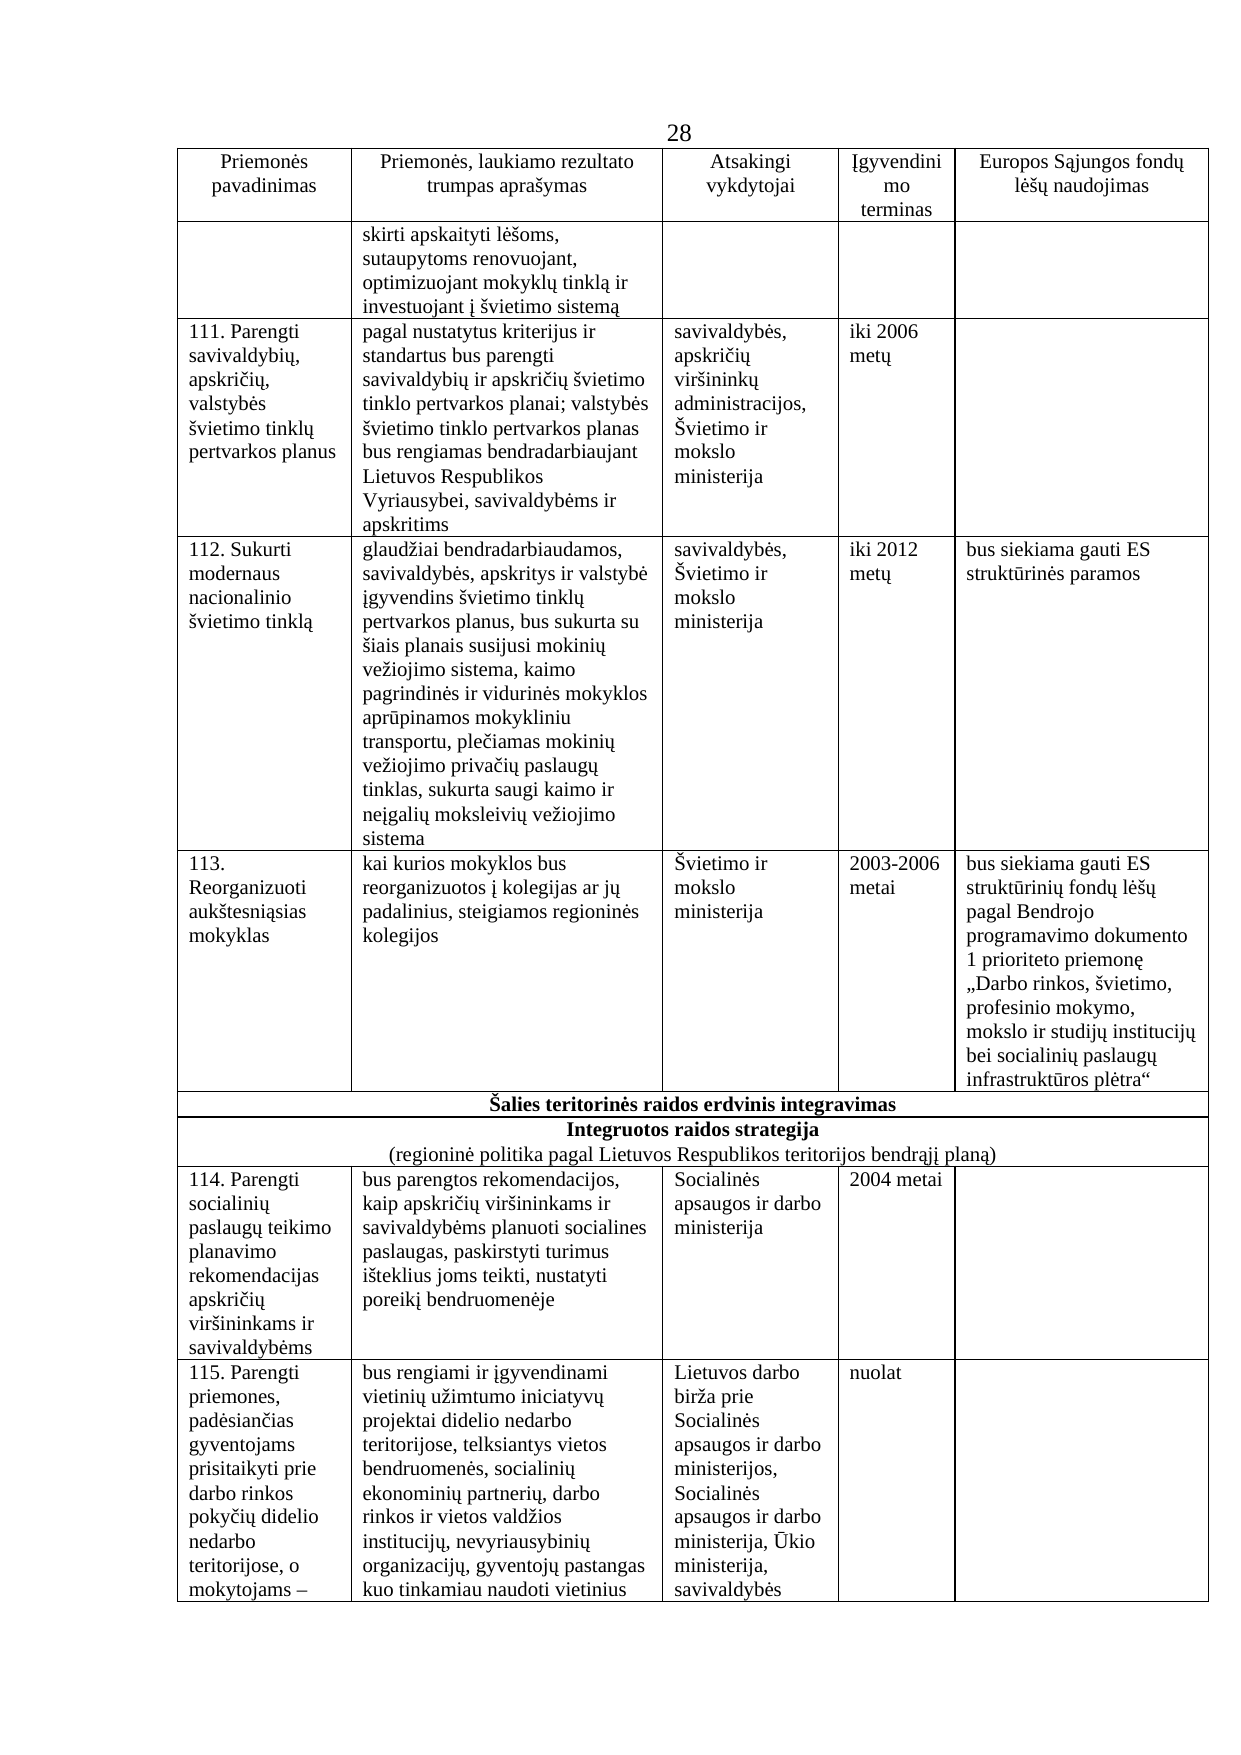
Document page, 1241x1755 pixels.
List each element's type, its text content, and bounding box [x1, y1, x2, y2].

table_cell 115. Parengti priemones, padėsiančias gyventojams prisitaikyti prie darbo rinkos pokyčių didelio nedarbo teritorijose, o mokytojams – [178, 1360, 351, 1601]
table_cell bus rengiami ir įgyvendinami vietinių užimtumo iniciatyvų projektai didelio nedarbo teritorijose, telksiantys vietos bendruomenės, socialinių ekonominių partnerių, darbo rinkos ir vietos valdžios institucijų, nevyriausybinių organizacijų, gyventojų pastangas kuo tinkamiau naudoti vietinius [352, 1360, 662, 1601]
table_cell Švietimo ir mokslo ministerija [663, 851, 838, 1091]
table_cell bus siekiama gauti ES struktūrinių fondų lėšų pagal Bendrojo programavimo dokumento 1 prioriteto priemonę „Darbo rinkos, švietimo, profesinio mokymo, mokslo ir studijų institucijų bei socialinių paslaugų infrastruktūros plėtra“ [956, 851, 1208, 1091]
table_cell 114. Parengti socialinių paslaugų teikimo planavimo rekomendacijas apskričių viršininkams ir savivaldybėms [178, 1167, 351, 1359]
table_cell 2003-2006 metai [839, 851, 954, 1091]
table_cell pagal nustatytus kriterijus ir standartus bus parengti savivaldybių ir apskričių švietimo tinklo pertvarkos planai; valstybės švietimo tinklo pertvarkos planas bus rengiamas bendradarbiaujant Lietuvos Respublikos Vyriausybei, savivaldybėms ir apskritims [352, 319, 662, 536]
table_cell nuolat [839, 1360, 954, 1601]
table_cell glaudžiai bendradarbiaudamos, savivaldybės, apskritys ir valstybė įgyvendins švietimo tinklų pertvarkos planus, bus sukurta su šiais planais susijusi mokinių vežiojimo sistema, kaimo pagrindinės ir vidurinės mokyklos aprūpinamos mokykliniu transportu, plečiamas mokinių vežiojimo privačių paslaugų tinklas, sukurta saugi kaimo ir neįgalių moksleivių vežiojimo sistema [352, 537, 662, 849]
table_cell Šalies teritorinės raidos erdvinis integravimas [178, 1092, 1208, 1116]
table_cell savivaldybės, Švietimo ir mokslo ministerija [663, 537, 838, 849]
table_cell Integruotos raidos strategija (regioninė politika pagal Lietuvos Respublikos teritorijos bendrąjį planą) [178, 1118, 1208, 1166]
table_cell iki 2012 metų [839, 537, 954, 849]
table_cell [956, 1167, 1208, 1359]
table_cell skirti apskaityti lėšoms, sutaupytoms renovuojant, optimizuojant mokyklų tinklą ir investuojant į švietimo sistemą [352, 222, 662, 318]
table_header Europos Sąjungos fondų lėšų naudojimas [956, 149, 1208, 221]
table_cell savivaldybės, apskričių viršininkų administracijos, Švietimo ir mokslo ministerija [663, 319, 838, 536]
table_cell [839, 222, 954, 318]
table_cell [956, 319, 1208, 536]
table_cell Lietuvos darbo birža prie Socialinės apsaugos ir darbo ministerijos, Socialinės apsaugos ir darbo ministerija, Ūkio ministerija, savivaldybės [663, 1360, 838, 1601]
table_cell [956, 1360, 1208, 1601]
table_cell bus siekiama gauti ES struktūrinės paramos [956, 537, 1208, 849]
table_header Atsakingi vykdytojai [663, 149, 838, 221]
table_cell bus parengtos rekomendacijos, kaip apskričių viršininkams ir savivaldybėms planuoti socialines paslaugas, paskirstyti turimus išteklius joms teikti, nustatyti poreikį bendruomenėje [352, 1167, 662, 1359]
table_header Įgyvendinimo terminas [839, 149, 954, 221]
table_cell kai kurios mokyklos bus reorganizuotos į kolegijas ar jų padalinius, steigiamos regioninės kolegijos [352, 851, 662, 1091]
table_cell [178, 222, 351, 318]
table_cell 112. Sukurti modernaus nacionalinio švietimo tinklą [178, 537, 351, 849]
table_header Priemonės pavadinimas [178, 149, 351, 221]
table_cell [663, 222, 838, 318]
table_cell iki 2006 metų [839, 319, 954, 536]
table_header Priemonės, laukiamo rezultato trumpas aprašymas [352, 149, 662, 221]
table_cell 2004 metai [839, 1167, 954, 1359]
table_cell [956, 222, 1208, 318]
table_cell 113. Reorganizuoti aukštesniąsias mokyklas [178, 851, 351, 1091]
table_cell 111. Parengti savivaldybių, apskričių, valstybės švietimo tinklų pertvarkos planus [178, 319, 351, 536]
table_cell Socialinės apsaugos ir darbo ministerija [663, 1167, 838, 1359]
